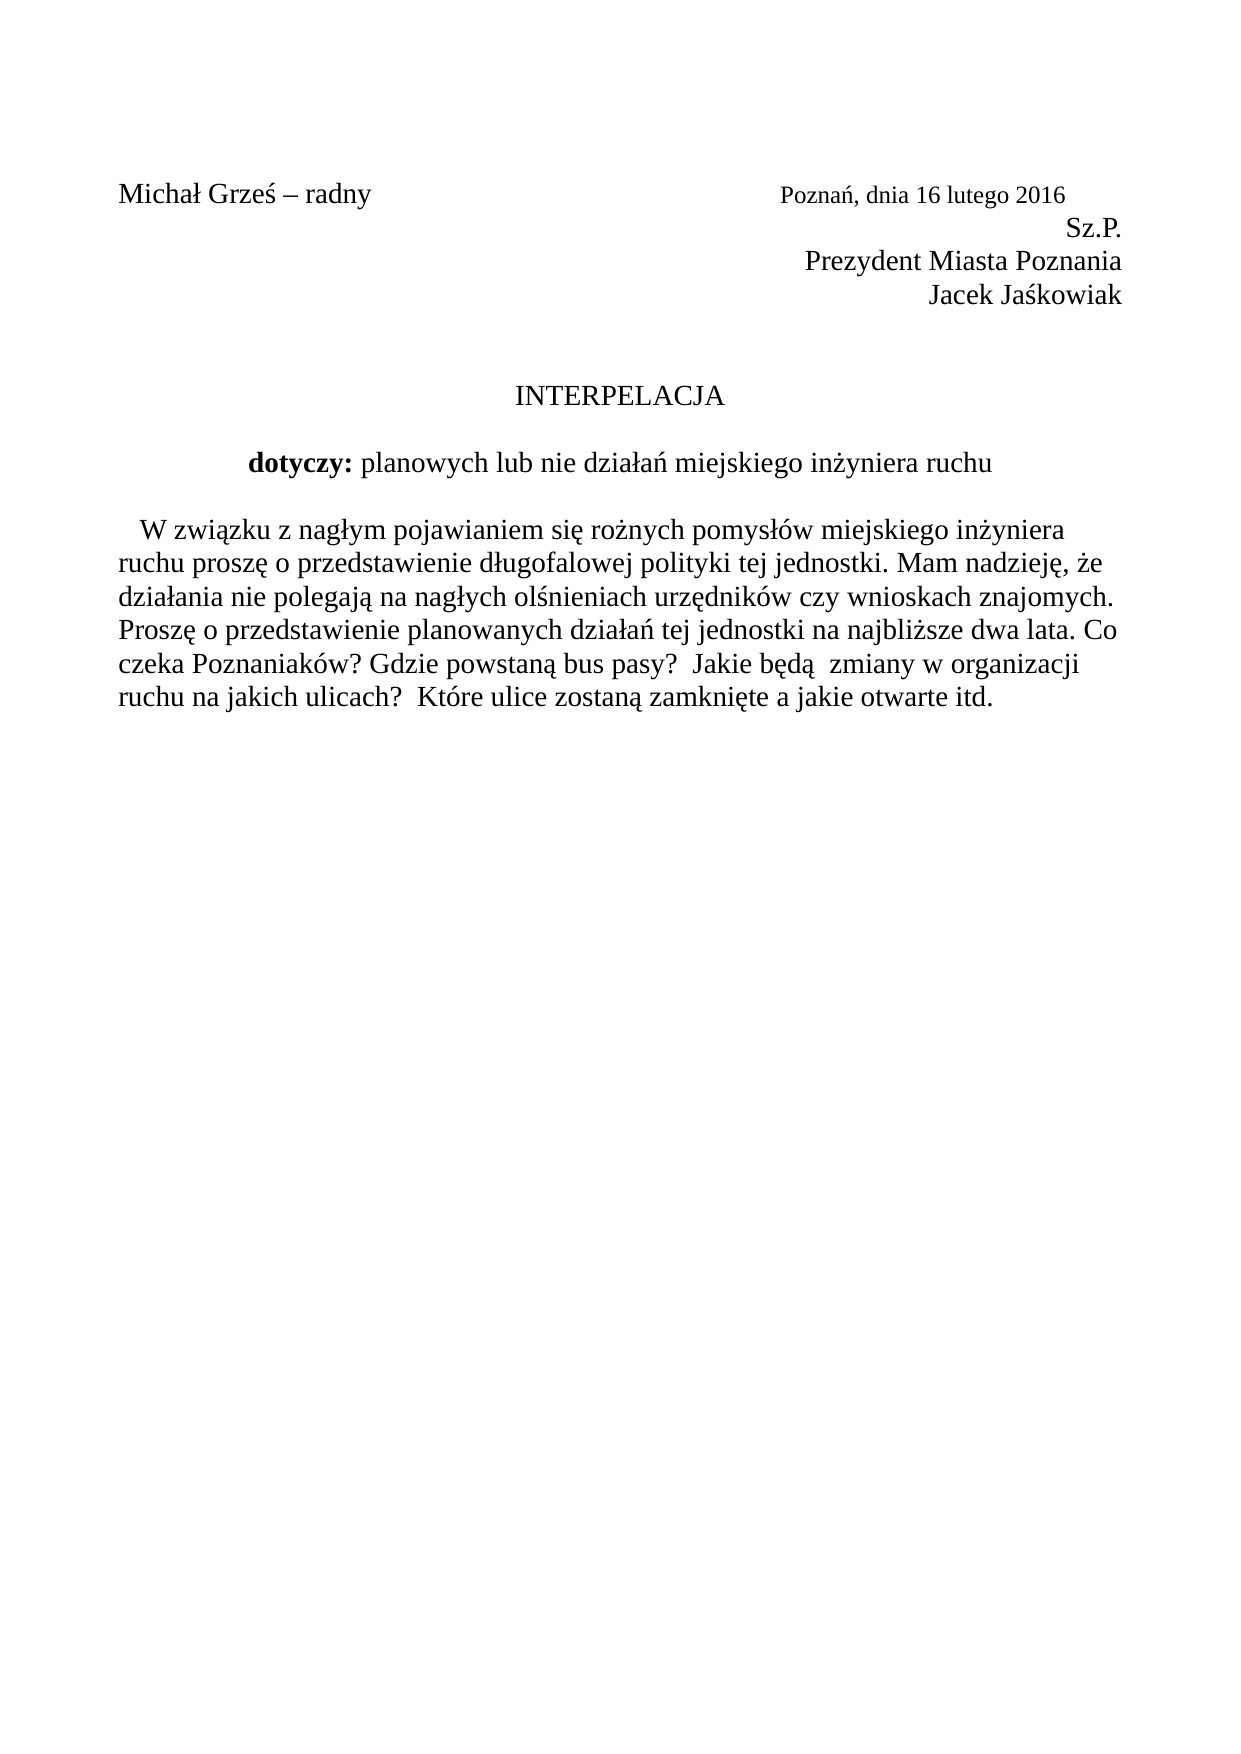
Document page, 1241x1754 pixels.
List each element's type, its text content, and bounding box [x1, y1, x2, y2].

text Jacek Jaśkowiak [118, 277, 1122, 311]
text Prezydent Miasta Poznania [118, 243, 1122, 277]
text Sz.P. [118, 210, 1122, 243]
text Michał Grześ – radny Poznań, dnia 16 lutego 2016 [118, 176, 1122, 210]
text Proszę o przedstawienie planowanych działań tej jednostki na najbliższe dwa lata. Co czeka Poznaniaków? Gdzie powstaną bus pasy? Jakie będą zmiany w organizacji ruchu na jakich ulicach? Które ulice zostaną zamknięte a jakie otwarte itd. [118, 612, 1122, 713]
text dotyczy: planowych lub nie działań miejskiego inżyniera ruchu [118, 445, 1122, 478]
text INTERPELACJA [118, 378, 1122, 411]
text W związku z nagłym pojawianiem się rożnych pomysłów miejskiego inżyniera ruchu proszę o przedstawienie długofalowej polityki tej jednostki. Mam nadzieję, że działania nie polegają na nagłych olśnieniach urzędników czy wnioskach znajomych. [118, 512, 1122, 612]
